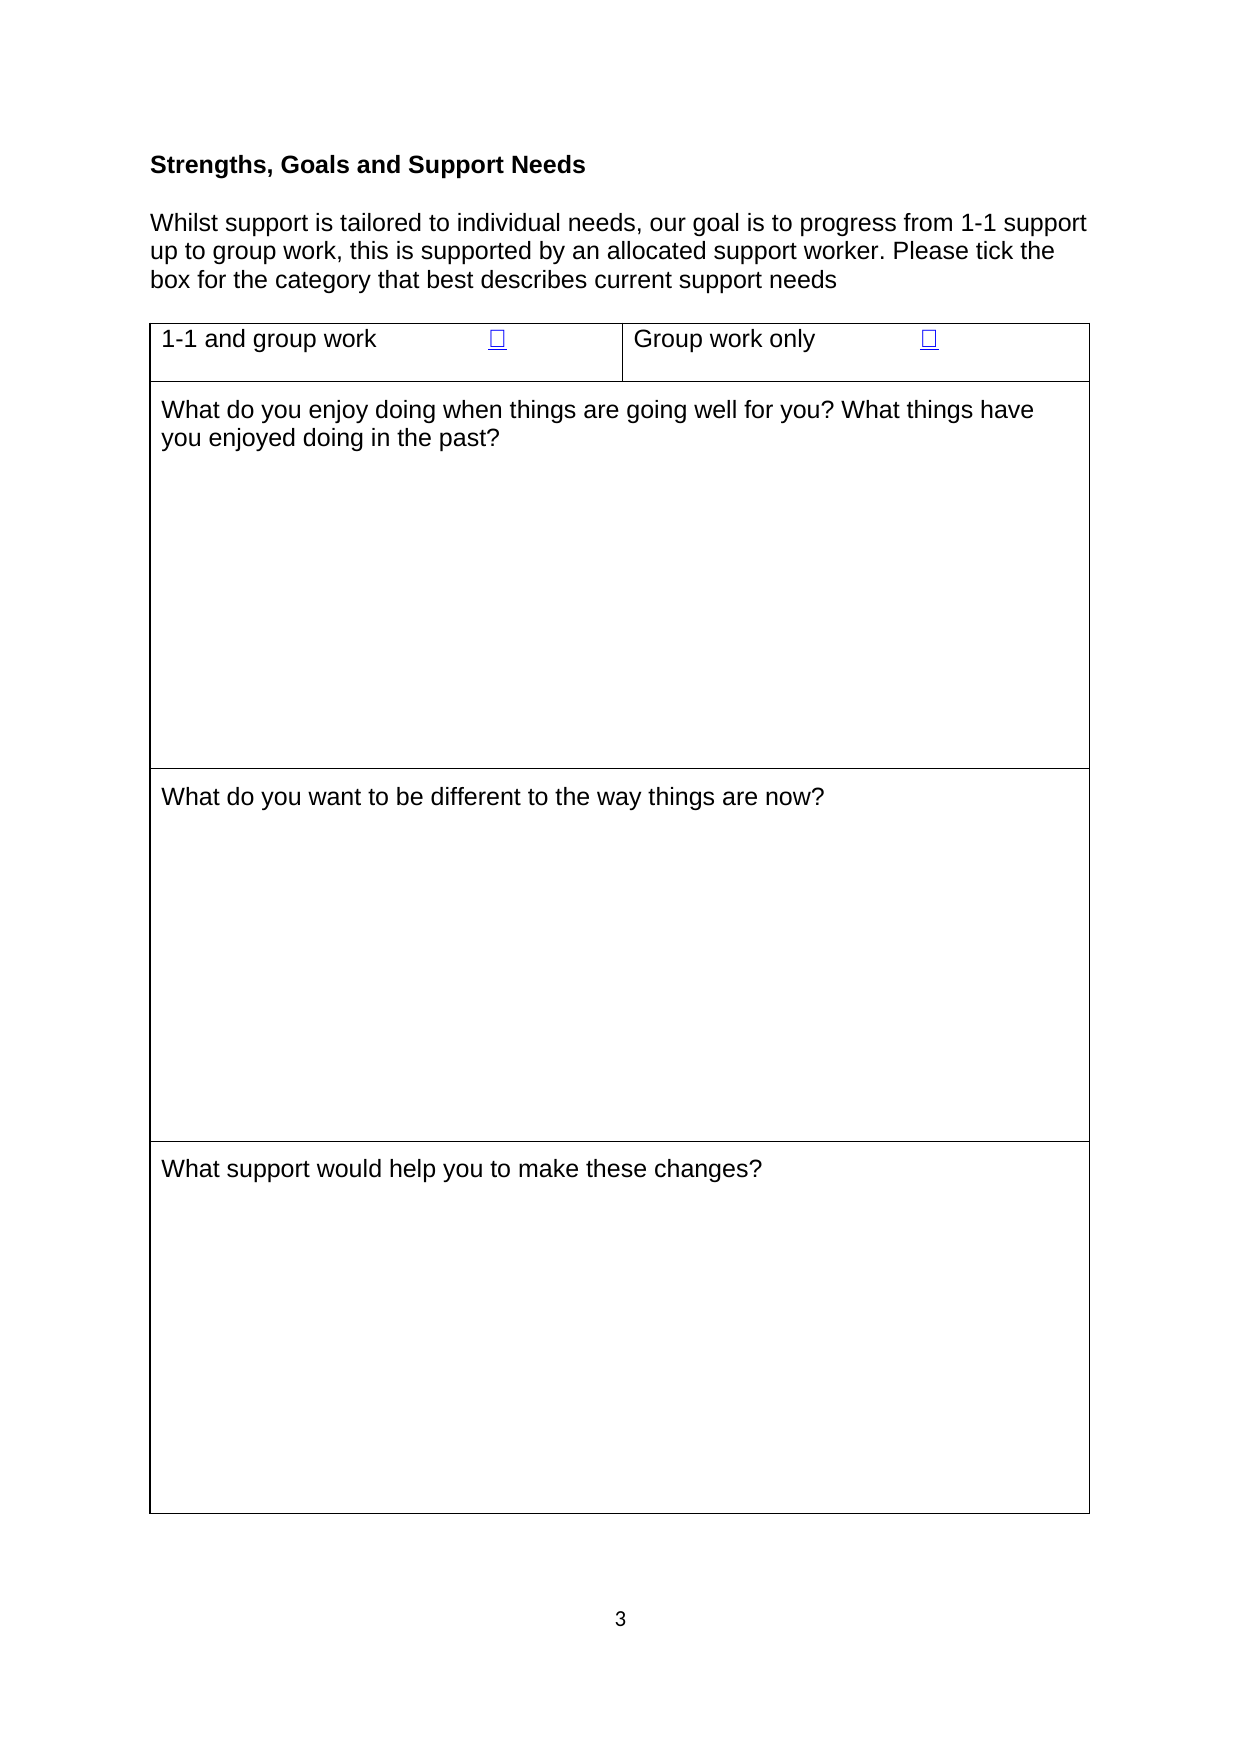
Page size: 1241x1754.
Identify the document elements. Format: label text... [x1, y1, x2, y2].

text Strengths, Goals and Support Needs [150, 150, 1090, 179]
table_header 1-1 and group work  [151, 324, 622, 381]
table_cell What do you want to be different to the way things are now? [151, 769, 1089, 1141]
text Whilst support is tailored to individual needs, our goal is to progress from 1-1 support up to group work, this is supported by an allocated support worker. Please tick the box for the category that best describes current support needs [150, 207, 1090, 294]
table_cell What do you enjoy doing when things are going well for you? What things have you enjoyed doing in the past? [151, 382, 1089, 768]
table_header Group work only  [623, 324, 1089, 381]
table_cell What support would help you to make these changes? [151, 1142, 1089, 1513]
